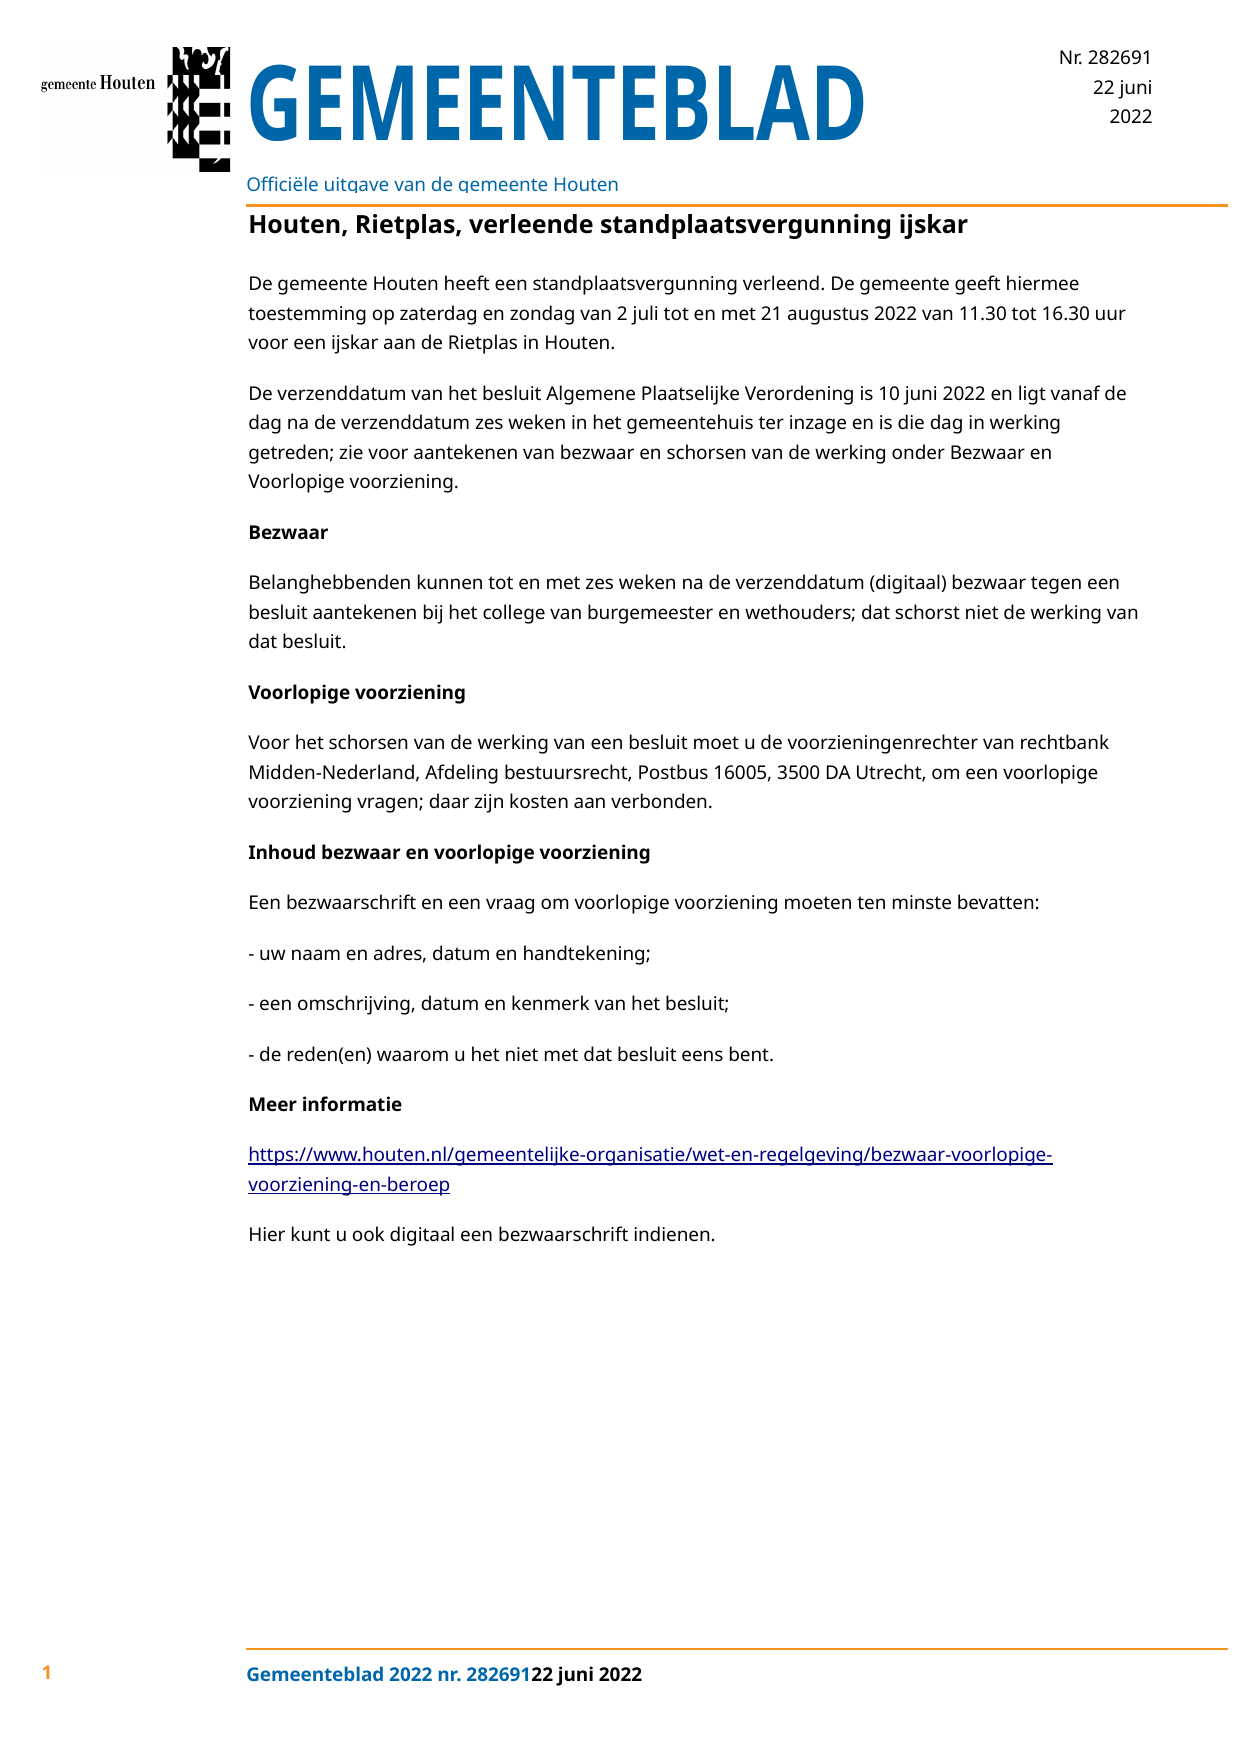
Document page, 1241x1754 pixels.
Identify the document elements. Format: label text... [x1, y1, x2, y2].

text Inhoud bezwaar en voorlopige voorziening [248, 839, 1152, 865]
text Hier kunt u ook digitaal een bezwaarschrift indienen. [248, 1222, 1152, 1247]
text Bezwaar [248, 519, 1152, 545]
text https://www.houten.nl/gemeentelijke-organisatie/wet-en-regelgeving/bezwaar-voorlopige-voorziening-en-beroep [248, 1142, 1152, 1197]
text - uw naam en adres, datum en handtekening; [248, 940, 1152, 966]
text Voor het schorsen van de werking van een besluit moet u de voorzieningenrechter van rechtbank Midden-Nederland, Afdeling bestuursrecht, Postbus 16005, 3500 DA Utrecht, om een voorlopige voorziening vragen; daar zijn kosten aan verbonden. [248, 729, 1152, 814]
text - de reden(en) waarom u het niet met dat besluit eens bent. [248, 1041, 1152, 1066]
text Een bezwaarschrift en een vraag om voorlopige voorziening moeten ten minste bevatten: [248, 889, 1152, 915]
picture [41, 47, 231, 172]
text Meer informatie [248, 1091, 1152, 1117]
text Houten, Rietplas, verleende standplaatsvergunning ijskar [248, 207, 1152, 241]
text De gemeente Houten heeft een standplaatsvergunning verleend. De gemeente geeft hiermee toestemming op zaterdag en zondag van 2 juli tot en met 21 augustus 2022 van 11.30 tot 16.30 uur voor een ijskar aan de Rietplas in Houten. [248, 270, 1152, 355]
text - een omschrijving, datum en kenmerk van het besluit; [248, 990, 1152, 1016]
text De verzenddatum van het besluit Algemene Plaatselijke Verordening is 10 juni 2022 en ligt vanaf de dag na de verzenddatum zes weken in het gemeentehuis ter inzage en is die dag in werking getreden; zie voor aantekenen van bezwaar en schorsen van de werking onder Bezwaar en Voorlopige voorziening. [248, 380, 1152, 494]
text Belanghebbenden kunnen tot en met zes weken na de verzenddatum (digitaal) bezwaar tegen een besluit aantekenen bij het college van burgemeester en wethouders; dat schorst niet de werking van dat besluit. [248, 569, 1152, 654]
text Voorlopige voorziening [248, 679, 1152, 705]
